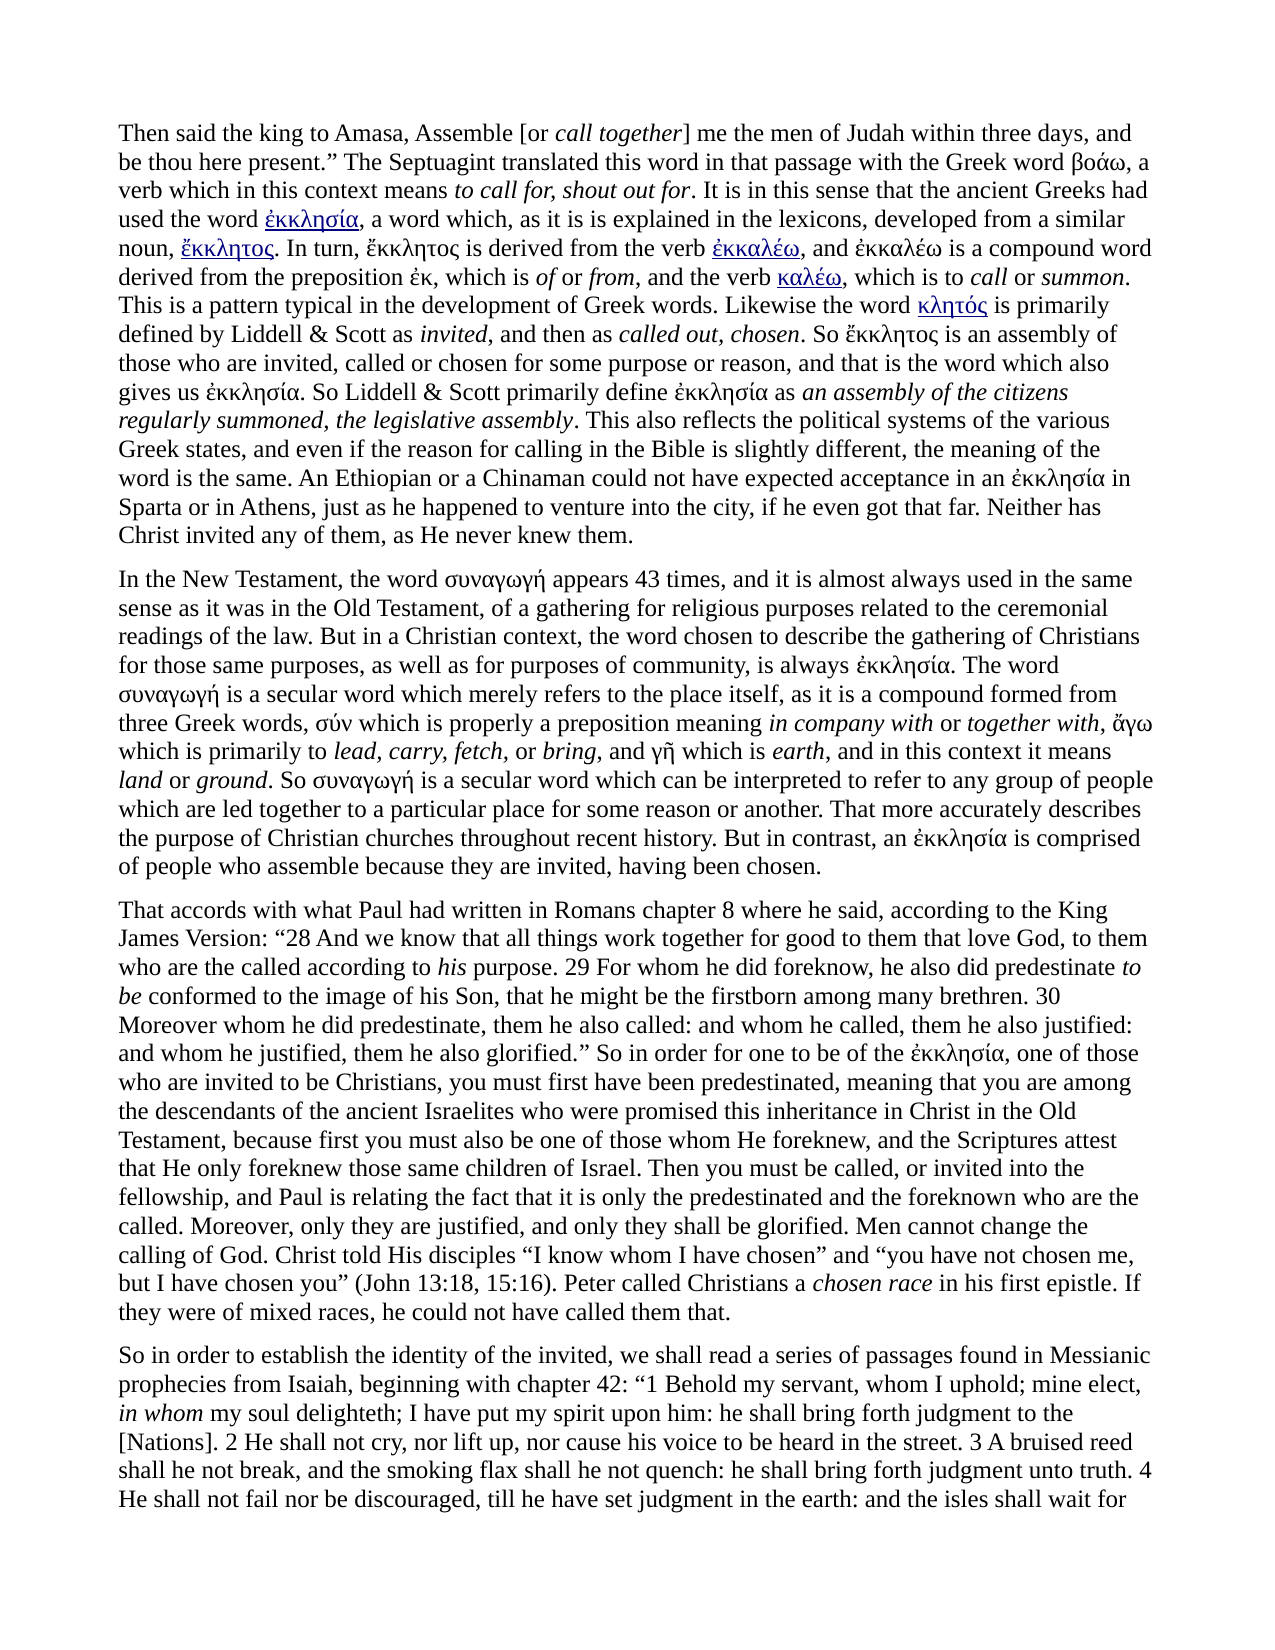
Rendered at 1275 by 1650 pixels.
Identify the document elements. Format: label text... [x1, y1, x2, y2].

text So in order to establish the identity of the invited, we shall read a series of passages found in Messianic prophecies from Isaiah, beginning with chapter 42: “1 Behold my servant, whom I uphold; mine elect, in whom my soul delighteth; I have put my spirit upon him: he shall bring forth judgment to the [Nations]. 2 He shall not cry, nor lift up, nor cause his voice to be heard in the street. 3 A bruised reed shall he not break, and the smoking flax shall he not quench: he shall bring forth judgment unto truth. 4 He shall not fail nor be discouraged, till he have set judgment in the earth: and the isles shall wait for [118, 1341, 1157, 1513]
text Among several other Hebrew words which are translated as assemble, as a verb, there is tsa’aq or za’aq, זצק, which is to call together. This is the word we see in 2 Samuel chapter 20 where we read “4 Then said the king to Amasa, Assemble [or call together] me the men of Judah within three days, and be thou here present.” The Septuagint translated this word in that passage with the Greek word βοάω, a verb which in this context means to call for, shout out for. It is in this sense that the ancient Greeks had used the word ἐκκλησία, a word which, as it is is explained in the lexicons, developed from a similar noun, ἔκκλητος. In turn, ἔκκλητος is derived from the verb ἐκκαλέω, and ἐκκαλέω is a compound word derived from the preposition ἐκ, which is of or from, and the verb καλέω, which is to call or summon. This is a pattern typical in the development of Greek words. Likewise the word κλητός is primarily defined by Liddell & Scott as invited, and then as called out, chosen. So ἔκκλητος is an assembly of those who are invited, called or chosen for some purpose or reason, and that is the word which also gives us ἐκκλησία. So Liddell & Scott primarily define ἐκκλησία as an assembly of the citizens regularly summoned, the legislative assembly. This also reflects the political systems of the various Greek states, and even if the reason for calling in the Bible is slightly different, the meaning of the word is the same. An Ethiopian or a Chinaman could not have expected acceptance in an ἐκκλησία in Sparta or in Athens, just as he happened to venture into the city, if he even got that far. Neither has Christ invited any of them, as He never knew them. [118, 118, 1157, 549]
text In the New Testament, the word συναγωγή appears 43 times, and it is almost always used in the same sense as it was in the Old Testament, of a gathering for religious purposes related to the ceremonial readings of the law. But in a Christian context, the word chosen to describe the gathering of Christians for those same purposes, as well as for purposes of community, is always ἐκκλησία. The word συναγωγή is a secular word which merely refers to the place itself, as it is a compound formed from three Greek words, σύν which is properly a preposition meaning in company with or together with, ἄγω which is primarily to lead, carry, fetch, or bring, and γῆ which is earth, and in this context it means land or ground. So συναγωγή is a secular word which can be interpreted to refer to any group of people which are led together to a particular place for some reason or another. That more accurately describes the purpose of Christian churches throughout recent history. But in contrast, an ἐκκλησία is comprised of people who assemble because they are invited, having been chosen. [118, 564, 1157, 880]
text That accords with what Paul had written in Romans chapter 8 where he said, according to the King James Version: “28 And we know that all things work together for good to them that love God, to them who are the called according to his purpose. 29 For whom he did foreknow, he also did predestinate to be conformed to the image of his Son, that he might be the firstborn among many brethren. 30 Moreover whom he did predestinate, them he also called: and whom he called, them he also justified: and whom he justified, them he also glorified.” So in order for one to be of the ἐκκλησία, one of those who are invited to be Christians, you must first have been predestinated, meaning that you are among the descendants of the ancient Israelites who were promised this inheritance in Christ in the Old Testament, because first you must also be one of those whom He foreknew, and the Scriptures attest that He only foreknew those same children of Israel. Then you must be called, or invited into the fellowship, and Paul is relating the fact that it is only the predestinated and the foreknown who are the called. Moreover, only they are justified, and only they shall be glorified. Men cannot change the calling of God. Christ told His disciples “I know whom I have chosen” and “you have not chosen me, but I have chosen you” (John 13:18, 15:16). Peter called Christians a chosen race in his first epistle. If they were of mixed races, he could not have called them that. [118, 895, 1157, 1326]
